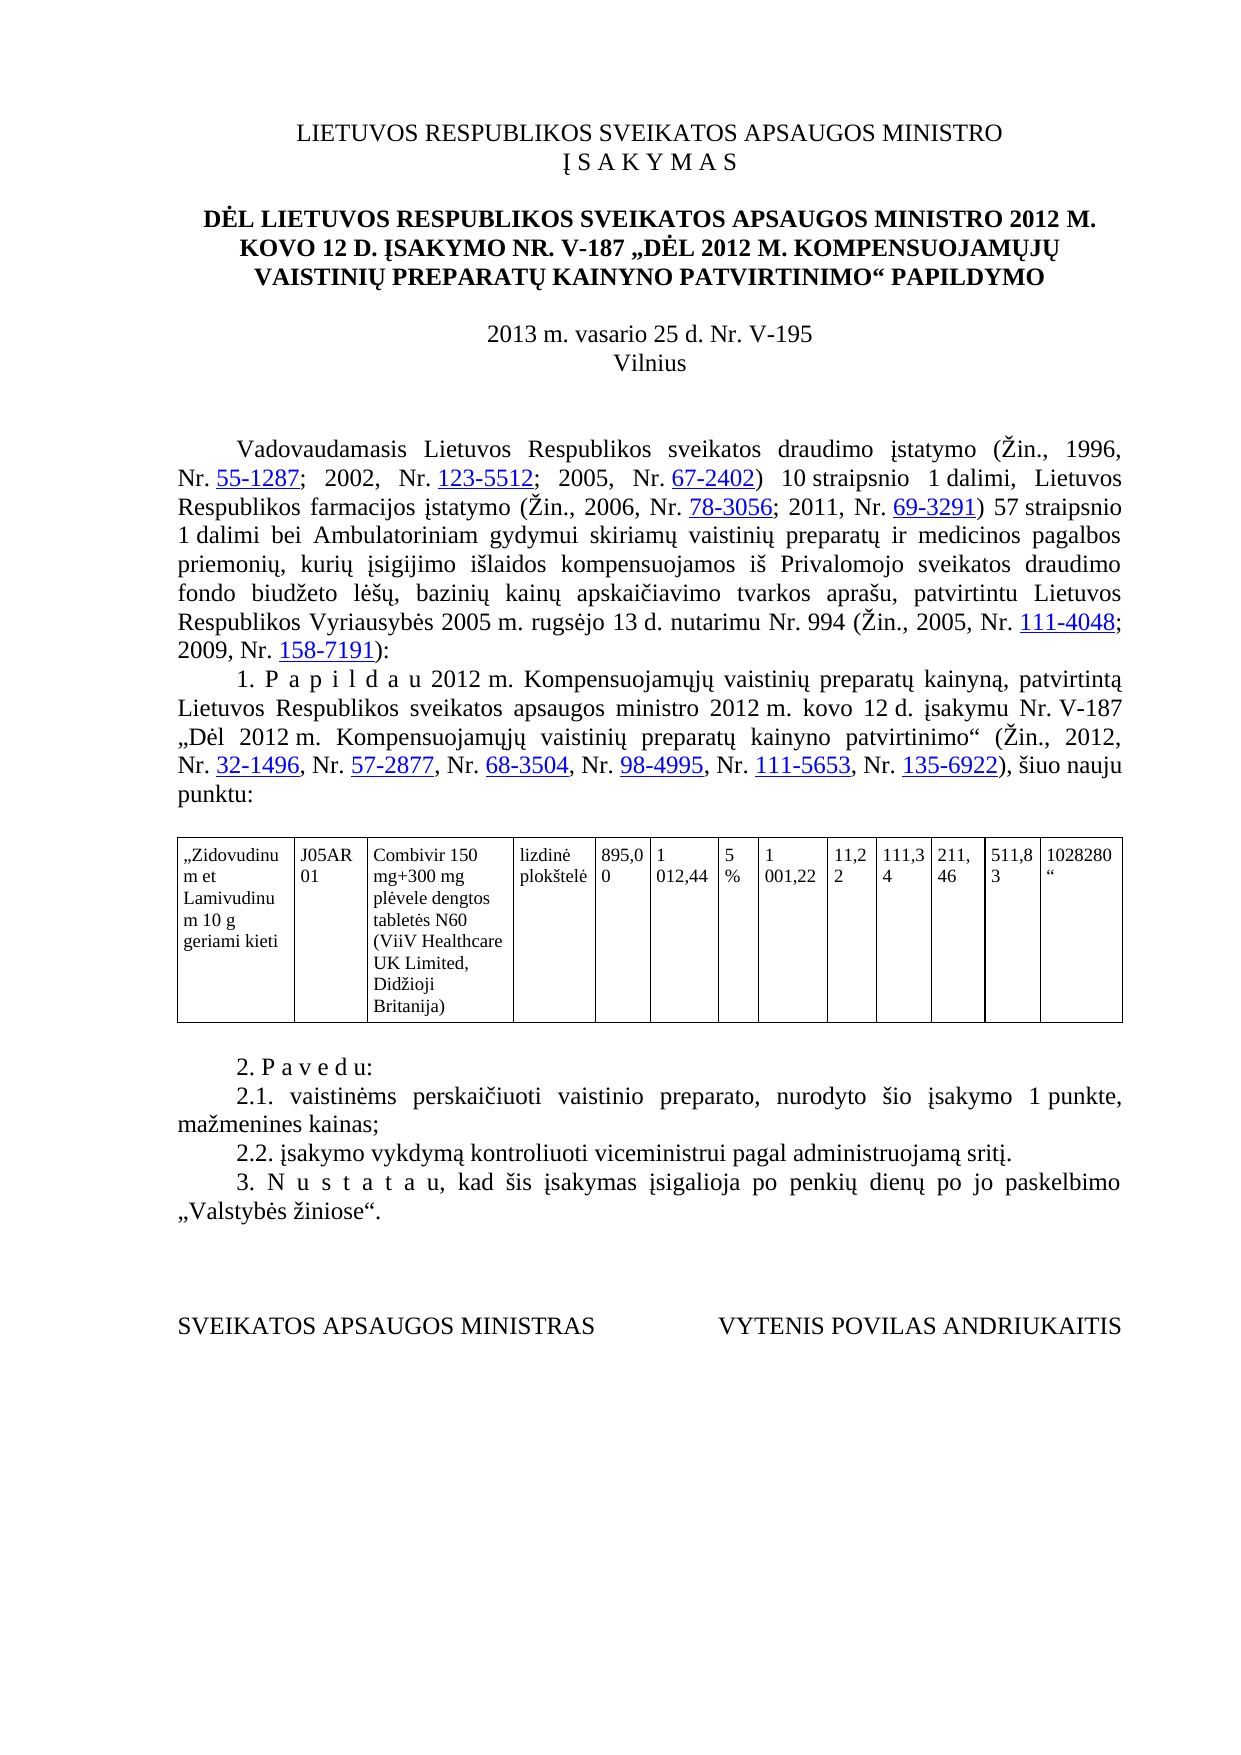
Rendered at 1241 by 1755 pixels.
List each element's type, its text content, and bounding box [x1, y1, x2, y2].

text DĖL LIETUVOS RESPUBLIKOS SVEIKATOS APSAUGOS MINISTRO 2012 M. KOVO 12 D. ĮSAKYMO Nr. V-187 „DĖL 2012 M. KOMPENSUOJAMŲJŲ VAISTINIŲ PREPARATŲ KAINYNO PATVIRTINIMO“ PAPILDYMO [177, 204, 1122, 291]
table_header 5 % [719, 838, 758, 1022]
text Vadovaudamasis Lietuvos Respublikos sveikatos draudimo įstatymo (Žin., 1996, Nr. 55-1287; 2002, Nr. 123-5512; 2005, Nr. 67-2402) 10 straipsnio 1 dalimi, Lietuvos Respublikos farmacijos įstatymo (Žin., 2006, Nr. 78-3056; 2011, Nr. 69-3291) 57 straipsnio 1 dalimi bei Ambulatoriniam gydymui skiriamų vaistinių preparatų ir medicinos pagalbos priemonių, kurių įsigijimo išlaidos kompensuojamos iš Privalomojo sveikatos draudimo fondo biudžeto lėšų, bazinių kainų apskaičiavimo tvarkos aprašu, patvirtintu Lietuvos Respublikos Vyriausybės 2005 m. rugsėjo 13 d. nutarimu Nr. 994 (Žin., 2005, Nr. 111-4048; 2009, Nr. 158-7191): [177, 434, 1122, 664]
table_header J05AR01 [295, 838, 367, 1022]
table_header lizdinė plokštelė [514, 838, 595, 1022]
table_header 1028280“ [1041, 838, 1122, 1022]
text 1. P a p i l d a u 2012 m. Kompensuojamųjų vaistinių preparatų kainyną, patvirtintą Lietuvos Respublikos sveikatos apsaugos ministro 2012 m. kovo 12 d. įsakymu Nr. V-187 „Dėl 2012 m. Kompensuojamųjų vaistinių preparatų kainyno patvirtinimo“ (Žin., 2012, Nr. 32-1496, Nr. 57-2877, Nr. 68-3504, Nr. 98-4995, Nr. 111-5653, Nr. 135-6922), šiuo nauju punktu: [177, 664, 1122, 808]
table_header 1 012,44 [651, 838, 718, 1022]
table_header 1 001,22 [759, 838, 827, 1022]
text Į S A K Y M A S [177, 147, 1122, 176]
table_header „Zidovudinum et Lamivudinum 10 g geriami kieti [178, 838, 294, 1022]
text Vilnius [177, 348, 1122, 377]
text 2013 m. vasario 25 d. Nr. V-195 [177, 319, 1122, 348]
text 2. P a v e d u: [177, 1052, 1122, 1081]
text SVEIKATOS APSAUGOS MINISTRAS VYTENIS POVILAS ANDRIUKAITIS [177, 1311, 1122, 1339]
table_header 211,46 [932, 838, 984, 1022]
text 3. N u s t a t a u, kad šis įsakymas įsigalioja po penkių dienų po jo paskelbimo „Valstybės žiniose“. [177, 1167, 1122, 1224]
text 2.1. vaistinėms perskaičiuoti vaistinio preparato, nurodyto šio įsakymo 1 punkte, mažmenines kainas; [177, 1081, 1122, 1138]
table_header 895,00 [596, 838, 650, 1022]
text LIETUVOS RESPUBLIKOS SVEIKATOS APSAUGOS MINISTRO [177, 118, 1122, 147]
table_header 511,83 [986, 838, 1040, 1022]
table_header 111,34 [877, 838, 931, 1022]
table_header Combivir 150 mg+300 mg plėvele dengtos tabletės N60 (ViiV Healthcare UK Limited, Didžioji Britanija) [368, 838, 513, 1022]
text 2.2. įsakymo vykdymą kontroliuoti viceministrui pagal administruojamą sritį. [177, 1138, 1122, 1167]
table_header 11,22 [828, 838, 876, 1022]
